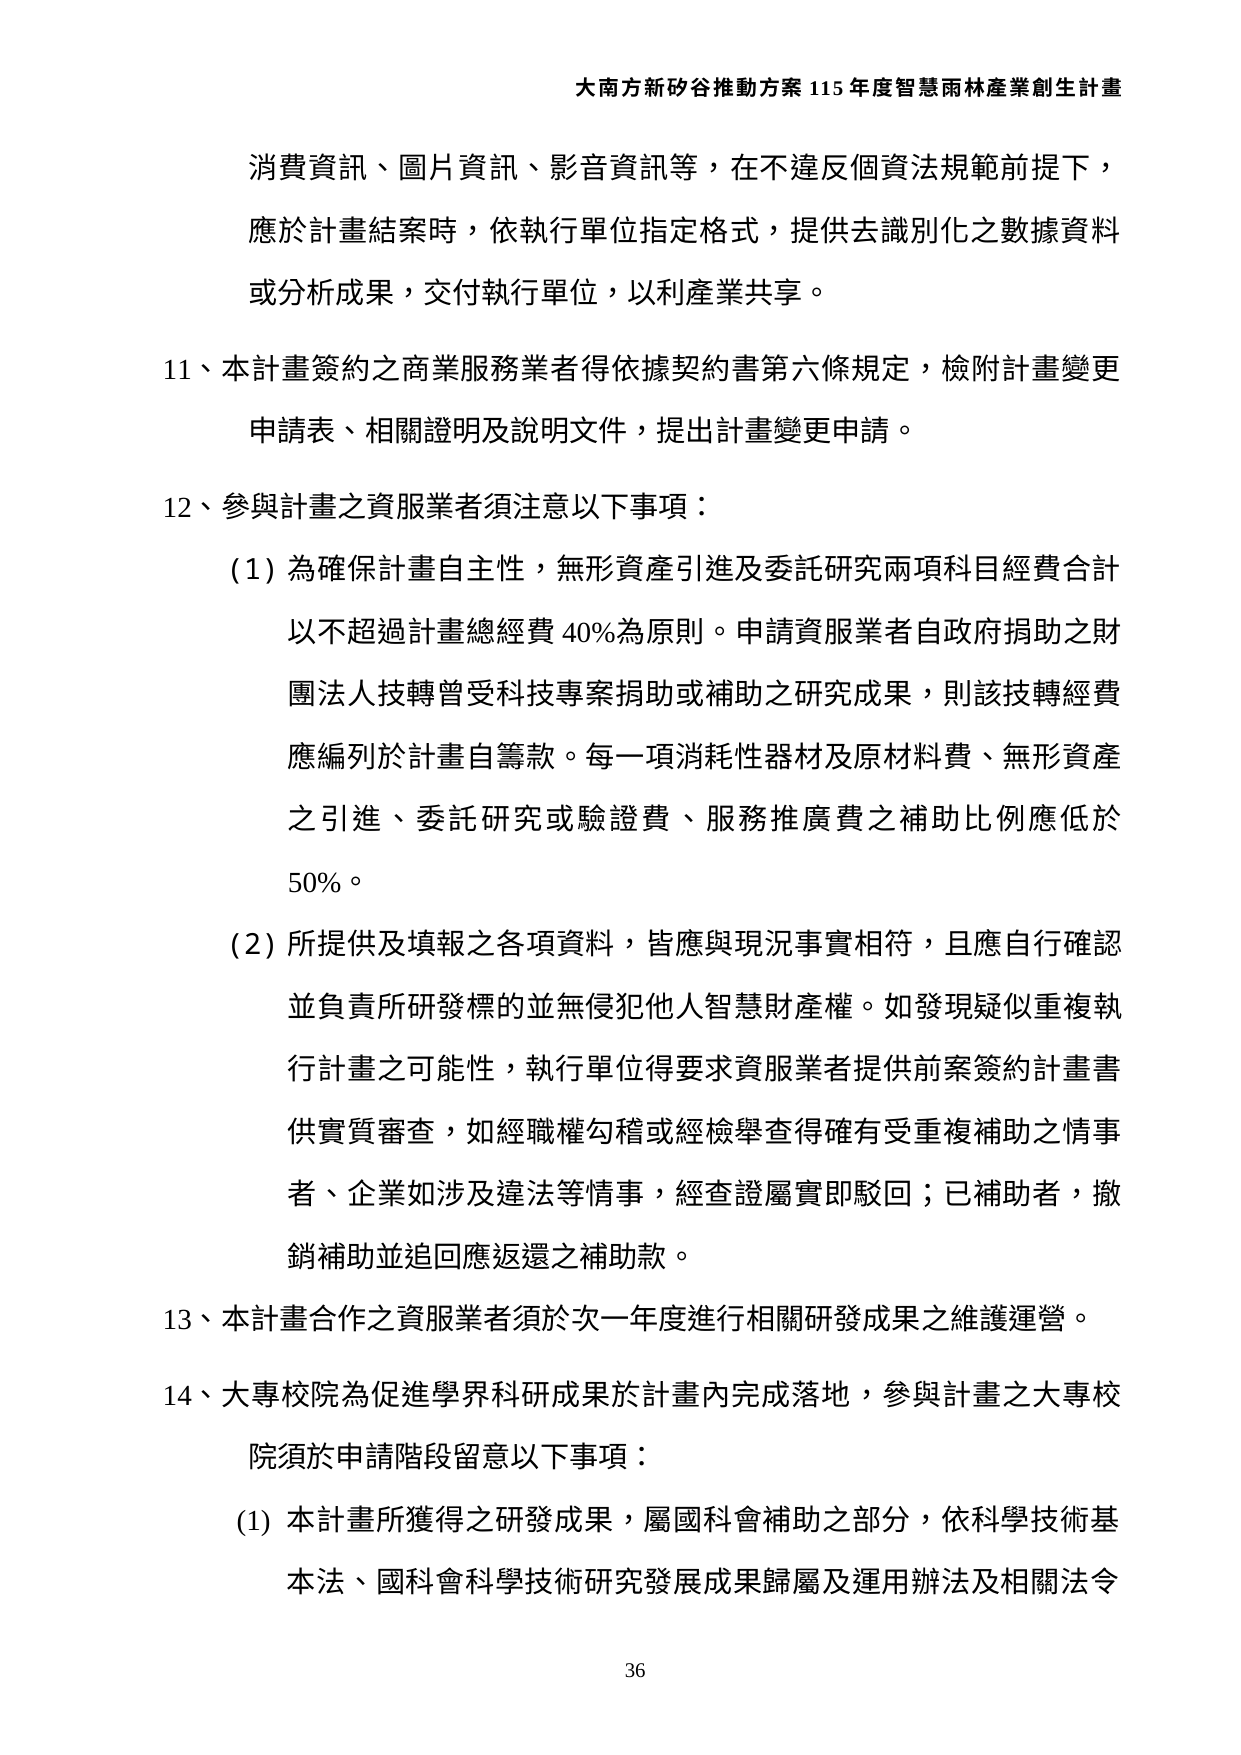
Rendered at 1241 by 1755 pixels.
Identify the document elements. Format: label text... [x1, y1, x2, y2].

list 本計畫簽約之商業服務業者於計畫執行期間所蒐集之消費者行為資訊、消費資訊、圖片資訊、影音資訊等，在不違反個資法規範前提下，應於計畫結案時，依執行單位指定格式，提供去識別化之數據資料或分析成果，交付執行單位，以利產業共享。 [162, 124, 1122, 312]
list 本計畫所獲得之研發成果，屬國科會補助之部分，依科學技術基本法、國科會科學技術研究發展成果歸屬及運用辦法及相關法令 [236, 1476, 1122, 1601]
list 本計畫合作之資服業者須於次一年度進行相關研發成果之維護運營。 [162, 1275, 1122, 1338]
list 本計畫簽約之商業服務業者得依據契約書第六條規定，檢附計畫變更申請表、相關證明及說明文件，提出計畫變更申請。 [162, 325, 1122, 450]
list 大專校院為促進學界科研成果於計畫內完成落地，參與計畫之大專校院須於申請階段留意以下事項： [162, 1351, 1122, 1476]
list 為確保計畫自主性，無形資產引進及委託研究兩項科目經費合計以不超過計畫總經費40%為原則。申請資服業者自政府捐助之財團法人技轉曾受科技專案捐助或補助之研究成果，則該技轉經費應編列於計畫自籌款。每一項消耗性器材及原材料費、無形資產之引進、委託研究或驗證費、服務推廣費之補助比例應低於50%。 [226, 525, 1122, 900]
list 所提供及填報之各項資料，皆應與現況事實相符，且應自行確認並負責所研發標的並無侵犯他人智慧財產權。如發現疑似重複執行計畫之可能性，執行單位得要求資服業者提供前案簽約計畫書供實質審查，如經職權勾稽或經檢舉查得確有受重複補助之情事者、企業如涉及違法等情事，經查證屬實即駁回；已補助者，撤銷補助並追回應返還之補助款。 [226, 900, 1122, 1275]
list 參與計畫之資服業者須注意以下事項： [162, 463, 1122, 525]
